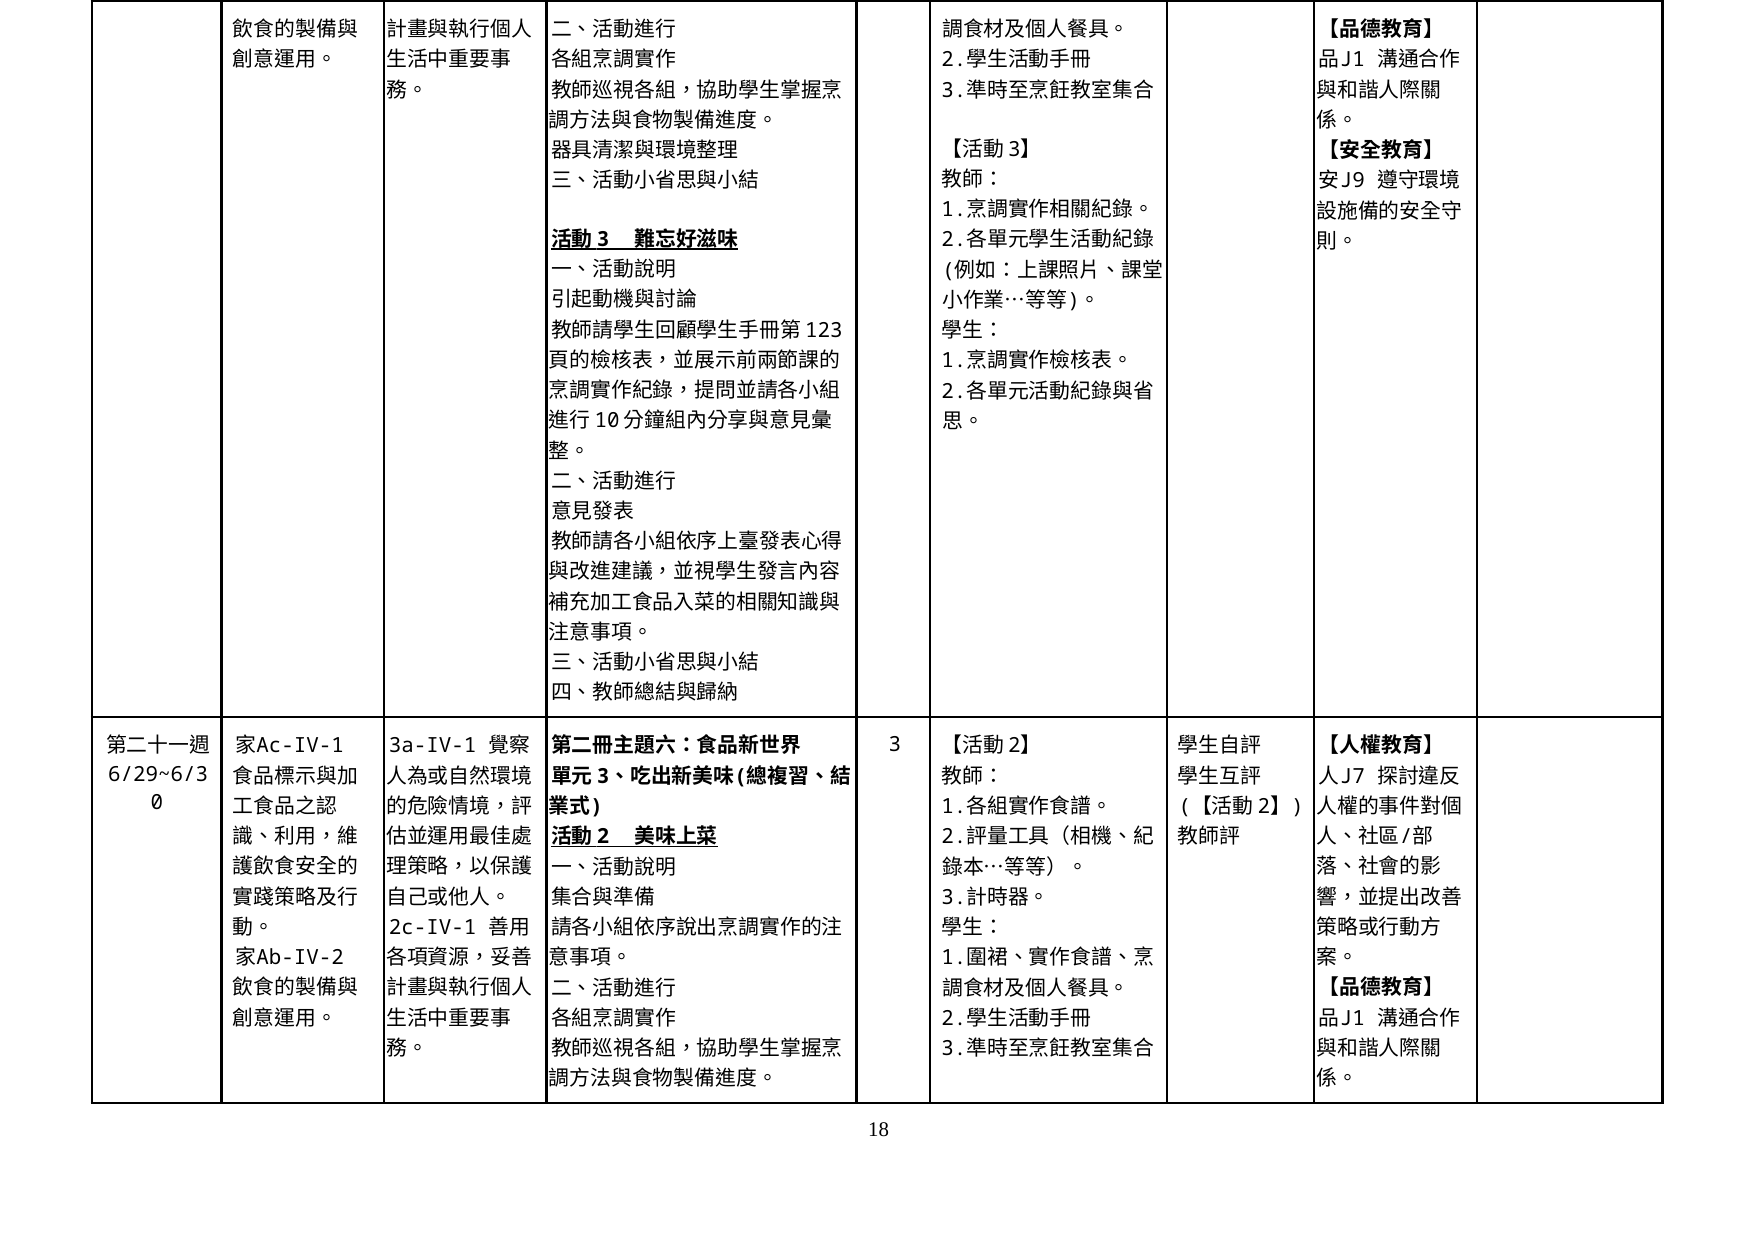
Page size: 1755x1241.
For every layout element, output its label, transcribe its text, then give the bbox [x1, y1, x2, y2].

table_cell [1168, 2, 1313, 716]
table_cell 3 [858, 718, 929, 1102]
table_cell 第二十一週 6/29~6/30 [93, 718, 220, 1102]
table_cell 調食材及個人餐具。 2.學生活動手冊 3.準時至烹飪教室集合 【活動3】 教師： 1.烹調實作相關紀錄。 2.各單元學生活動紀錄(例如：上課照片、課堂小作業…等等)。 學生： 1.烹調實作檢核表。 2.各單元活動紀錄與省思。 [931, 2, 1166, 716]
table_cell 【人權教育】 人J7 探討違反人權的事件對個人、社區/部落、社會的影響，並提出改善策略或行動方案。 【品德教育】 品J1 溝通合作與和諧人際關係。 [1315, 718, 1476, 1102]
table_cell 【活動2】 教師： 1.各組實作食譜。 2.評量工具（相機、紀錄本…等等）。 3.計時器。 學生： 1.圍裙、實作食譜、烹調食材及個人餐具。 2.學生活動手冊 3.準時至烹飪教室集合 [931, 718, 1166, 1102]
table_cell 二、活動進行 各組烹調實作 教師巡視各組，協助學生掌握烹調方法與食物製備進度。 器具清潔與環境整理 三、活動小省思與小結 活動3 難忘好滋味 一、活動說明 引起動機與討論 教師請學生回顧學生手冊第123頁的檢核表，並展示前兩節課的烹調實作紀錄，提問並請各小組進行10分鐘組內分享與意見彙整。 二、活動進行 意見發表 教師請各小組依序上臺發表心得與改進建議，並視學生發言內容補充加工食品入菜的相關知識與注意事項。 三、活動小省思與小結 四、教師總結與歸納 [548, 2, 855, 716]
table_cell 3a-IV-1 覺察人為或自然環境的危險情境，評估並運用最佳處理策略，以保護自己或他人。 2c-IV-1 善用各項資源，妥善計畫與執行個人生活中重要事務。 [385, 718, 545, 1102]
table_cell [1478, 718, 1661, 1102]
table_cell 計畫與執行個人生活中重要事務。 [385, 2, 545, 716]
table_cell 學生自評 學生互評(【活動2】) 教師評 [1168, 718, 1313, 1102]
table_cell [858, 2, 929, 716]
table_cell 飲食的製備與創意運用。 [223, 2, 383, 716]
table_cell [1478, 2, 1661, 716]
table_cell 第二冊主題六：食品新世界 單元3、吃出新美味(總複習、結業式) 活動2 美味上菜 一、活動說明 集合與準備 請各小組依序說出烹調實作的注意事項。 二、活動進行 各組烹調實作 教師巡視各組，協助學生掌握烹調方法與食物製備進度。 [548, 718, 855, 1102]
table_cell 家Ac-IV-1 食品標示與加工食品之認識、利用，維護飲食安全的實踐策略及行動。 家Ab-IV-2 飲食的製備與創意運用。 [223, 718, 383, 1102]
table_cell 【品德教育】 品J1 溝通合作與和諧人際關係。 【安全教育】 安J9 遵守環境設施備的安全守則。 [1315, 2, 1476, 716]
table_cell [93, 2, 220, 716]
